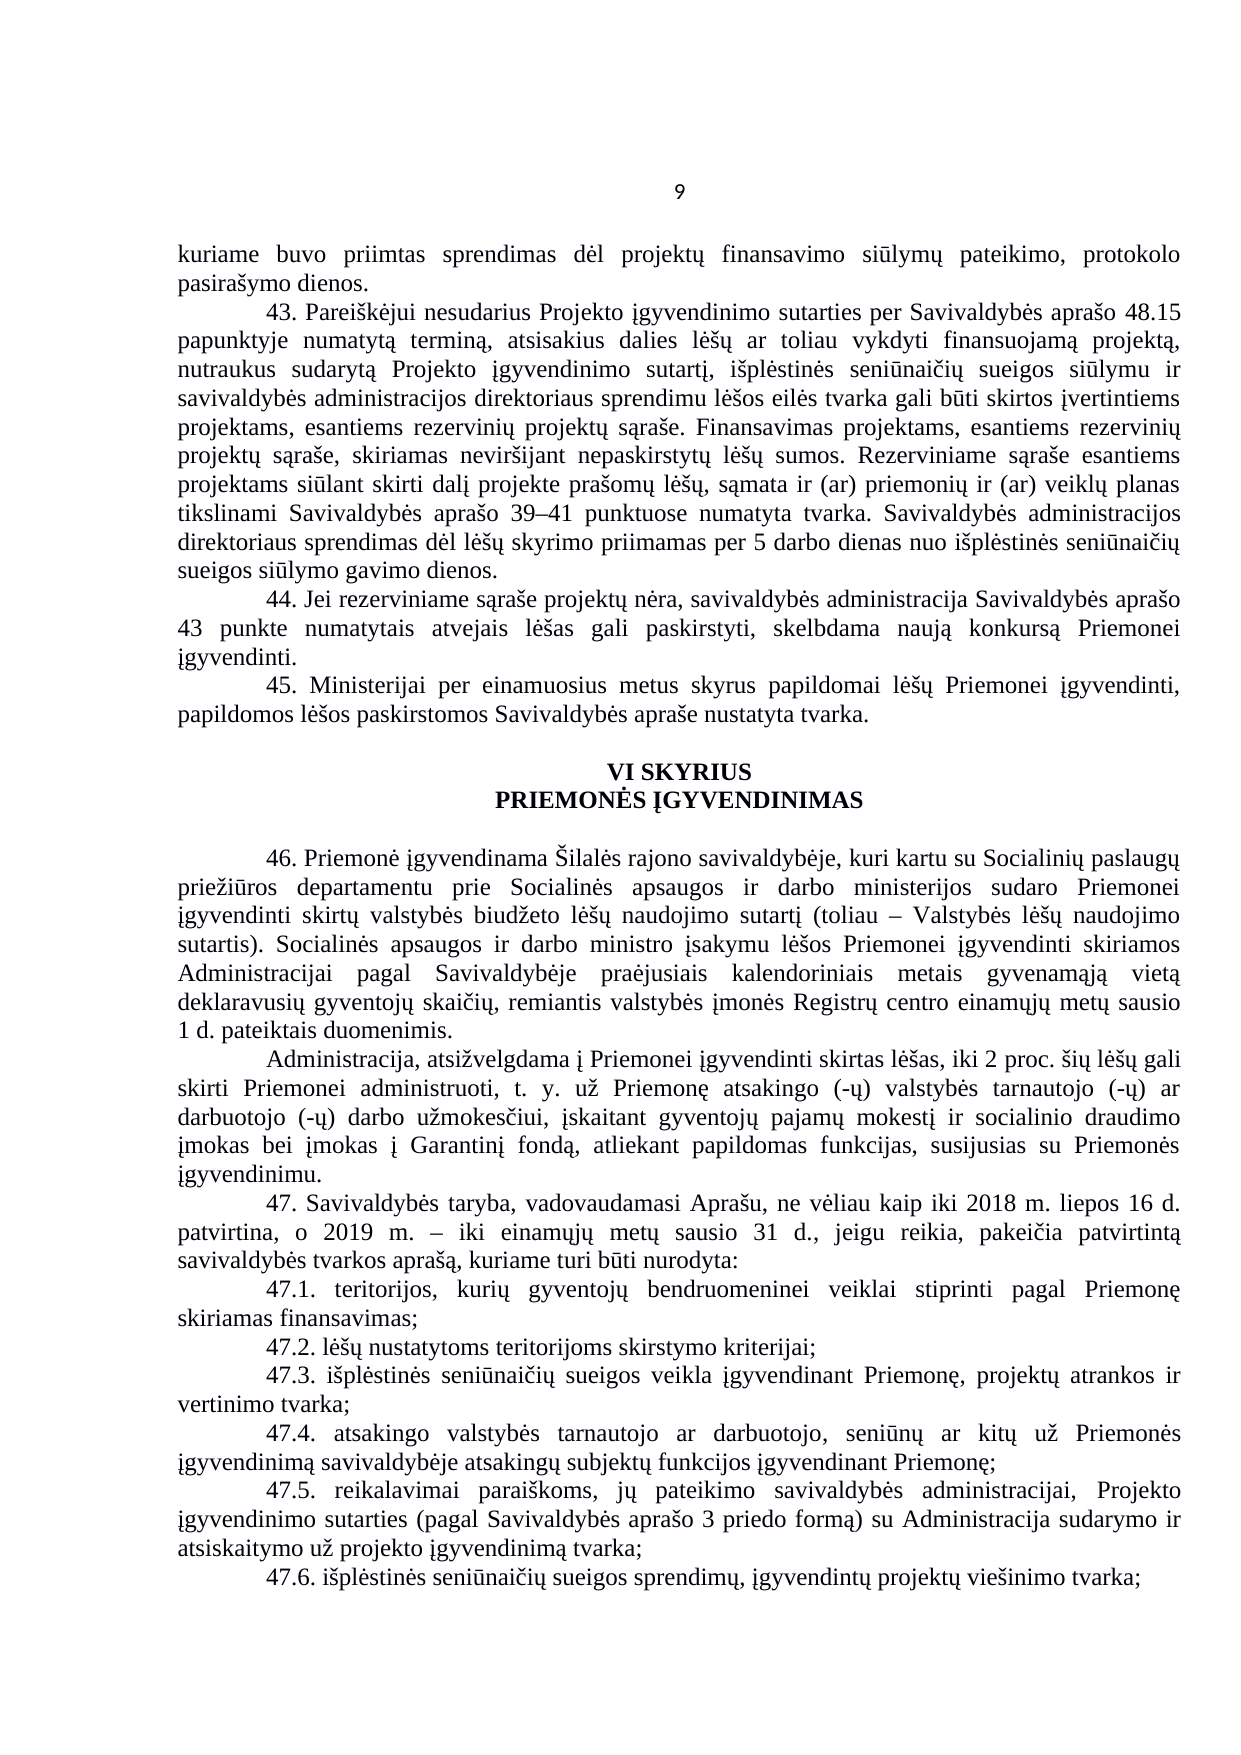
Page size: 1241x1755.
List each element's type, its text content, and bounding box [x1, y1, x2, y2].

text 44. Jei rezerviniame sąraše projektų nėra, savivaldybės administracija Savivaldybės aprašo 43 punkte numatytais atvejais lėšas gali paskirstyti, skelbdama naują konkursą Priemonei įgyvendinti. [177, 584, 1181, 671]
text PRIEMONĖS ĮGYVENDINIMAS [177, 786, 1181, 814]
text 46. Priemonė įgyvendinama Šilalės rajono savivaldybėje, kuri kartu su Socialinių paslaugų priežiūros departamentu prie Socialinės apsaugos ir darbo ministerijos sudaro Priemonei įgyvendinti skirtų valstybės biudžeto lėšų naudojimo sutartį (toliau – Valstybės lėšų naudojimo sutartis). Socialinės apsaugos ir darbo ministro įsakymu lėšos Priemonei įgyvendinti skiriamos Administracijai pagal Savivaldybėje praėjusiais kalendoriniais metais gyvenamąją vietą deklaravusių gyventojų skaičių, remiantis valstybės įmonės Registrų centro einamųjų metų sausio 1 d. pateiktais duomenimis. [177, 843, 1181, 1044]
text 47.3. išplėstinės seniūnaičių sueigos veikla įgyvendinant Priemonę, projektų atrankos ir vertinimo tvarka; [177, 1361, 1181, 1418]
text 47.1. teritorijos, kurių gyventojų bendruomeninei veiklai stiprinti pagal Priemonę skiriamas finansavimas; [177, 1274, 1181, 1332]
text 45. Ministerijai per einamuosius metus skyrus papildomai lėšų Priemonei įgyvendinti, papildomos lėšos paskirstomos Savivaldybės apraše nustatyta tvarka. [177, 671, 1181, 728]
text kuriame buvo priimtas sprendimas dėl projektų finansavimo siūlymų pateikimo, protokolo pasirašymo dienos. [177, 239, 1181, 297]
text 47. Savivaldybės taryba, vadovaudamasi Aprašu, ne vėliau kaip iki 2018 m. liepos 16 d. patvirtina, o 2019 m. – iki einamųjų metų sausio 31 d., jeigu reikia, pakeičia patvirtintą savivaldybės tvarkos aprašą, kuriame turi būti nurodyta: [177, 1188, 1181, 1274]
text Administracija, atsižvelgdama į Priemonei įgyvendinti skirtas lėšas, iki 2 proc. šių lėšų gali skirti Priemonei administruoti, t. y. už Priemonę atsakingo (-ų) valstybės tarnautojo (-ų) ar darbuotojo (-ų) darbo užmokesčiui, įskaitant gyventojų pajamų mokestį ir socialinio draudimo įmokas bei įmokas į Garantinį fondą, atliekant papildomas funkcijas, susijusias su Priemonės įgyvendinimu. [177, 1044, 1181, 1188]
text VI SKYRIUS [177, 757, 1181, 786]
text 47.2. lėšų nustatytoms teritorijoms skirstymo kriterijai; [177, 1332, 1181, 1361]
text 47.6. išplėstinės seniūnaičių sueigos sprendimų, įgyvendintų projektų viešinimo tvarka; [177, 1562, 1181, 1591]
text 43. Pareiškėjui nesudarius Projekto įgyvendinimo sutarties per Savivaldybės aprašo 48.15 papunktyje numatytą terminą, atsisakius dalies lėšų ar toliau vykdyti finansuojamą projektą, nutraukus sudarytą Projekto įgyvendinimo sutartį, išplėstinės seniūnaičių sueigos siūlymu ir savivaldybės administracijos direktoriaus sprendimu lėšos eilės tvarka gali būti skirtos įvertintiems projektams, esantiems rezervinių projektų sąraše. Finansavimas projektams, esantiems rezervinių projektų sąraše, skiriamas neviršijant nepaskirstytų lėšų sumos. Rezerviniame sąraše esantiems projektams siūlant skirti dalį projekte prašomų lėšų, sąmata ir (ar) priemonių ir (ar) veiklų planas tikslinami Savivaldybės aprašo 39–41 punktuose numatyta tvarka. Savivaldybės administracijos direktoriaus sprendimas dėl lėšų skyrimo priimamas per 5 darbo dienas nuo išplėstinės seniūnaičių sueigos siūlymo gavimo dienos. [177, 297, 1181, 584]
text 47.4. atsakingo valstybės tarnautojo ar darbuotojo, seniūnų ar kitų už Priemonės įgyvendinimą savivaldybėje atsakingų subjektų funkcijos įgyvendinant Priemonę; [177, 1418, 1181, 1476]
text 47.5. reikalavimai paraiškoms, jų pateikimo savivaldybės administracijai, Projekto įgyvendinimo sutarties (pagal Savivaldybės aprašo 3 priedo formą) su Administracija sudarymo ir atsiskaitymo už projekto įgyvendinimą tvarka; [177, 1476, 1181, 1562]
